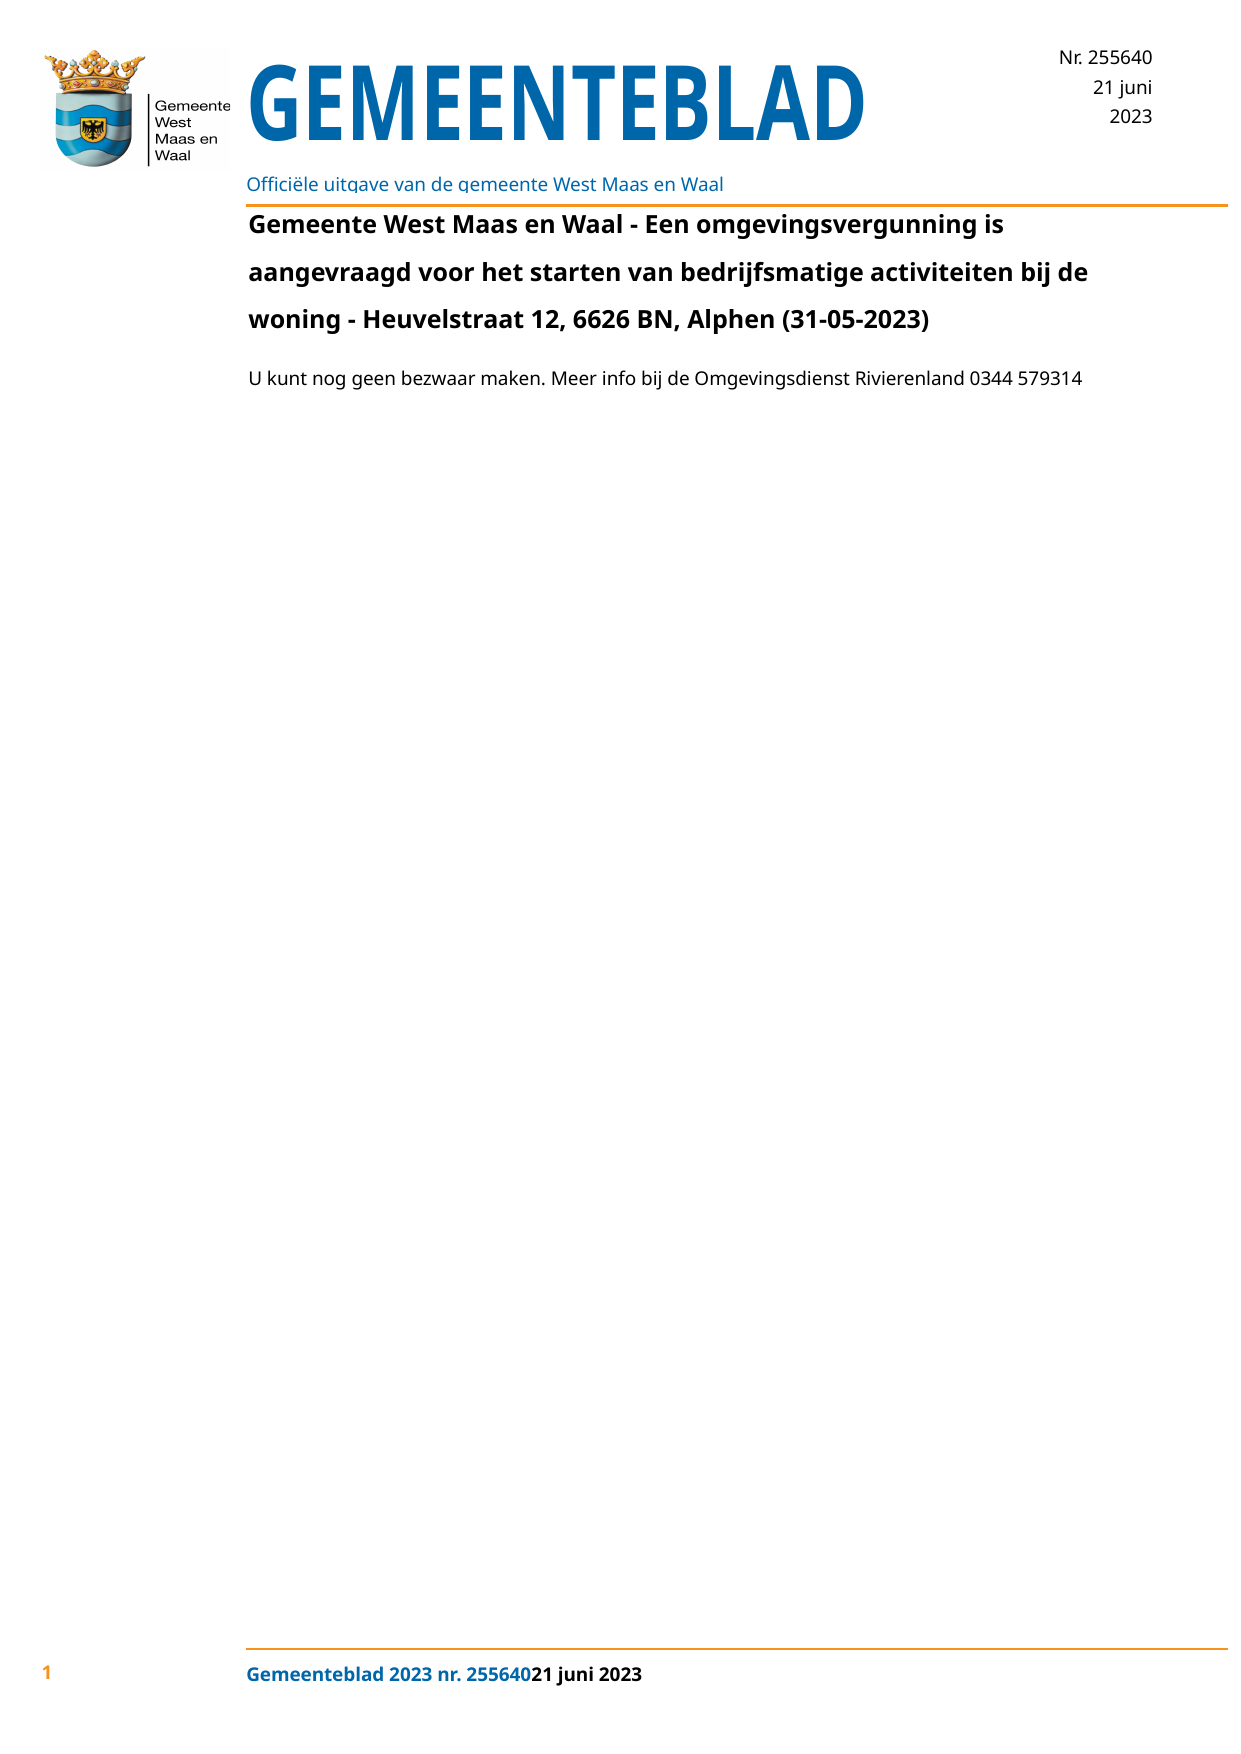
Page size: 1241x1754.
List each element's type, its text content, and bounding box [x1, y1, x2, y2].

text Gemeente West Maas en Waal - Een omgevingsvergunning is aangevraagd voor het starten van bedrijfsmatige activiteiten bij de woning - Heuvelstraat 12, 6626 BN, Alphen (31-05-2023) [248, 207, 1152, 336]
text U kunt nog geen bezwaar maken. Meer info bij de Omgevingsdienst Rivierenland 0344 579314 [248, 366, 1152, 391]
picture [41, 47, 231, 172]
